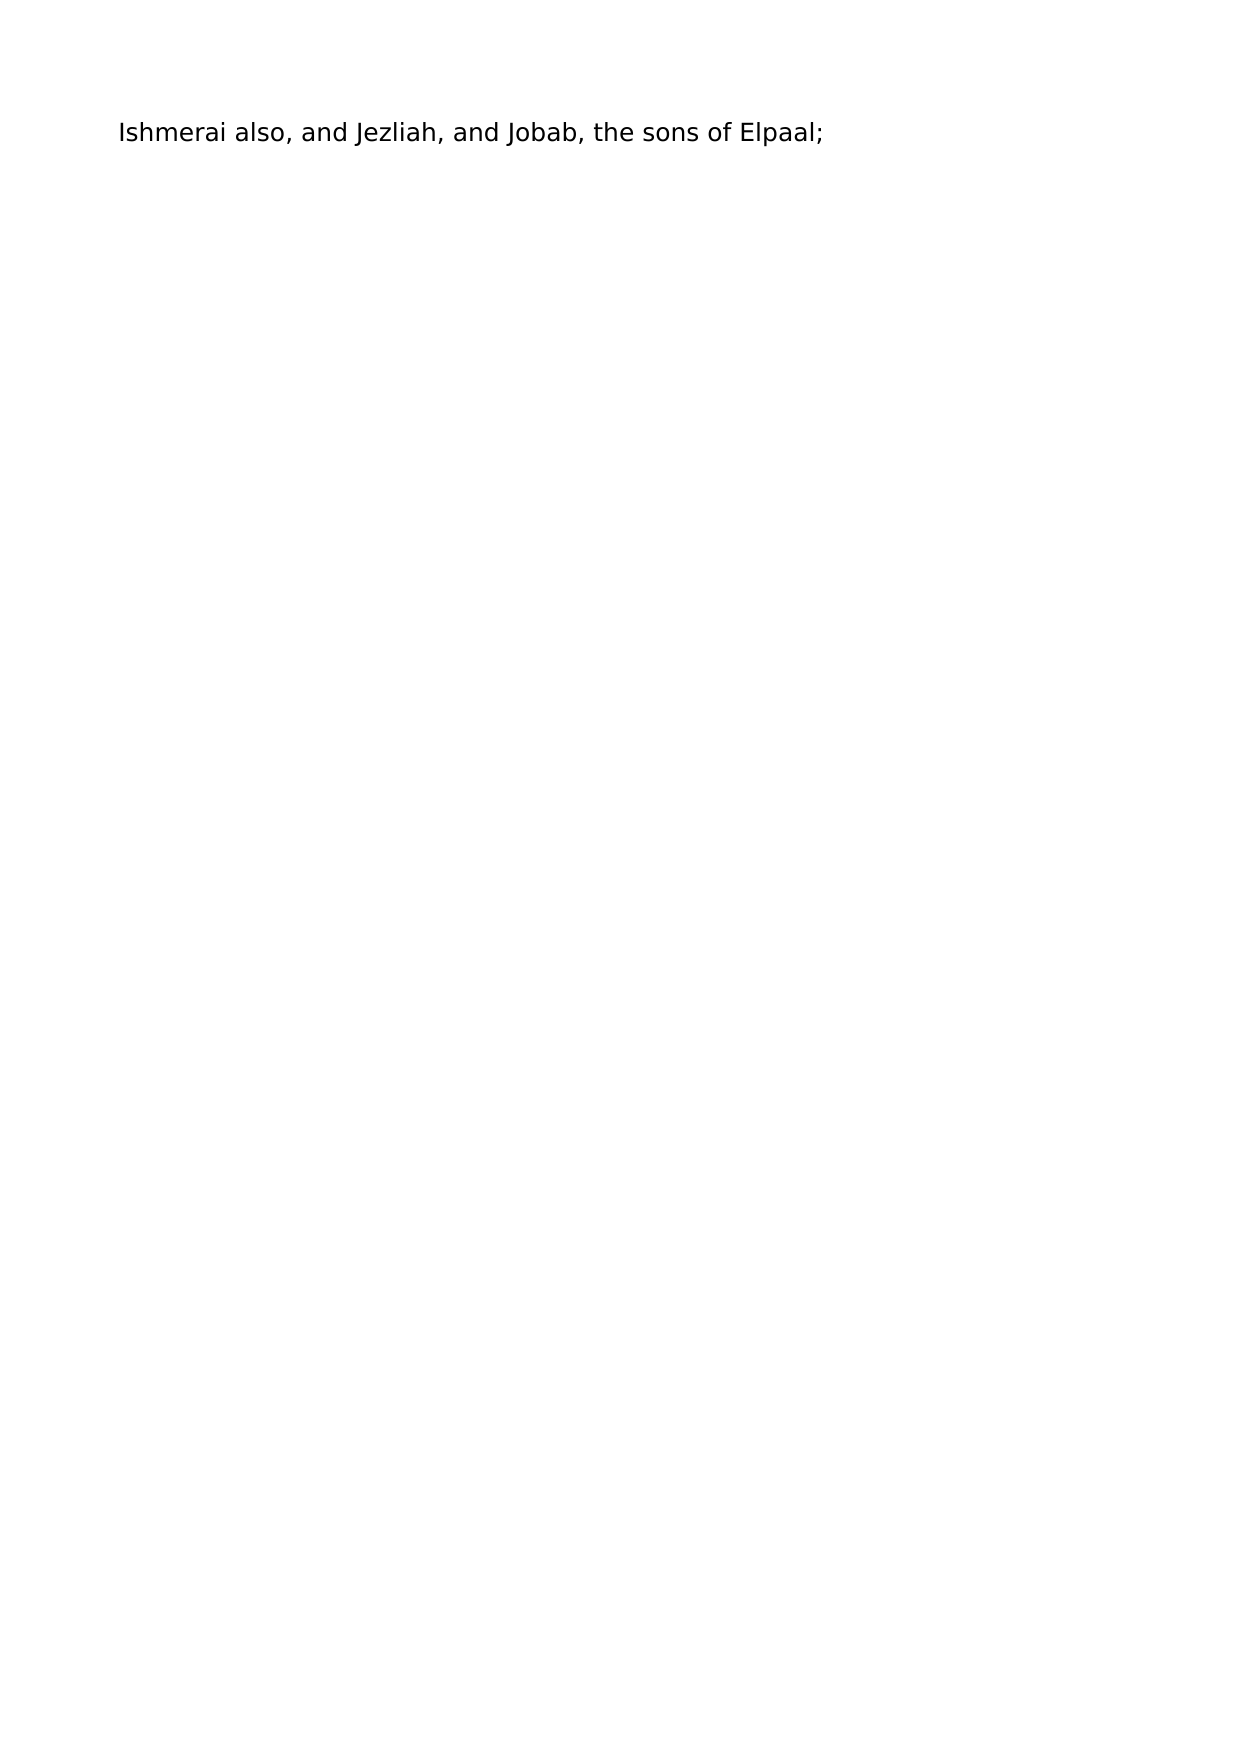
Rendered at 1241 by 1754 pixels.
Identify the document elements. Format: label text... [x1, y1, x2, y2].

text Ishmerai also, and Jezliah, and Jobab, the sons of Elpaal; [118, 118, 1122, 147]
